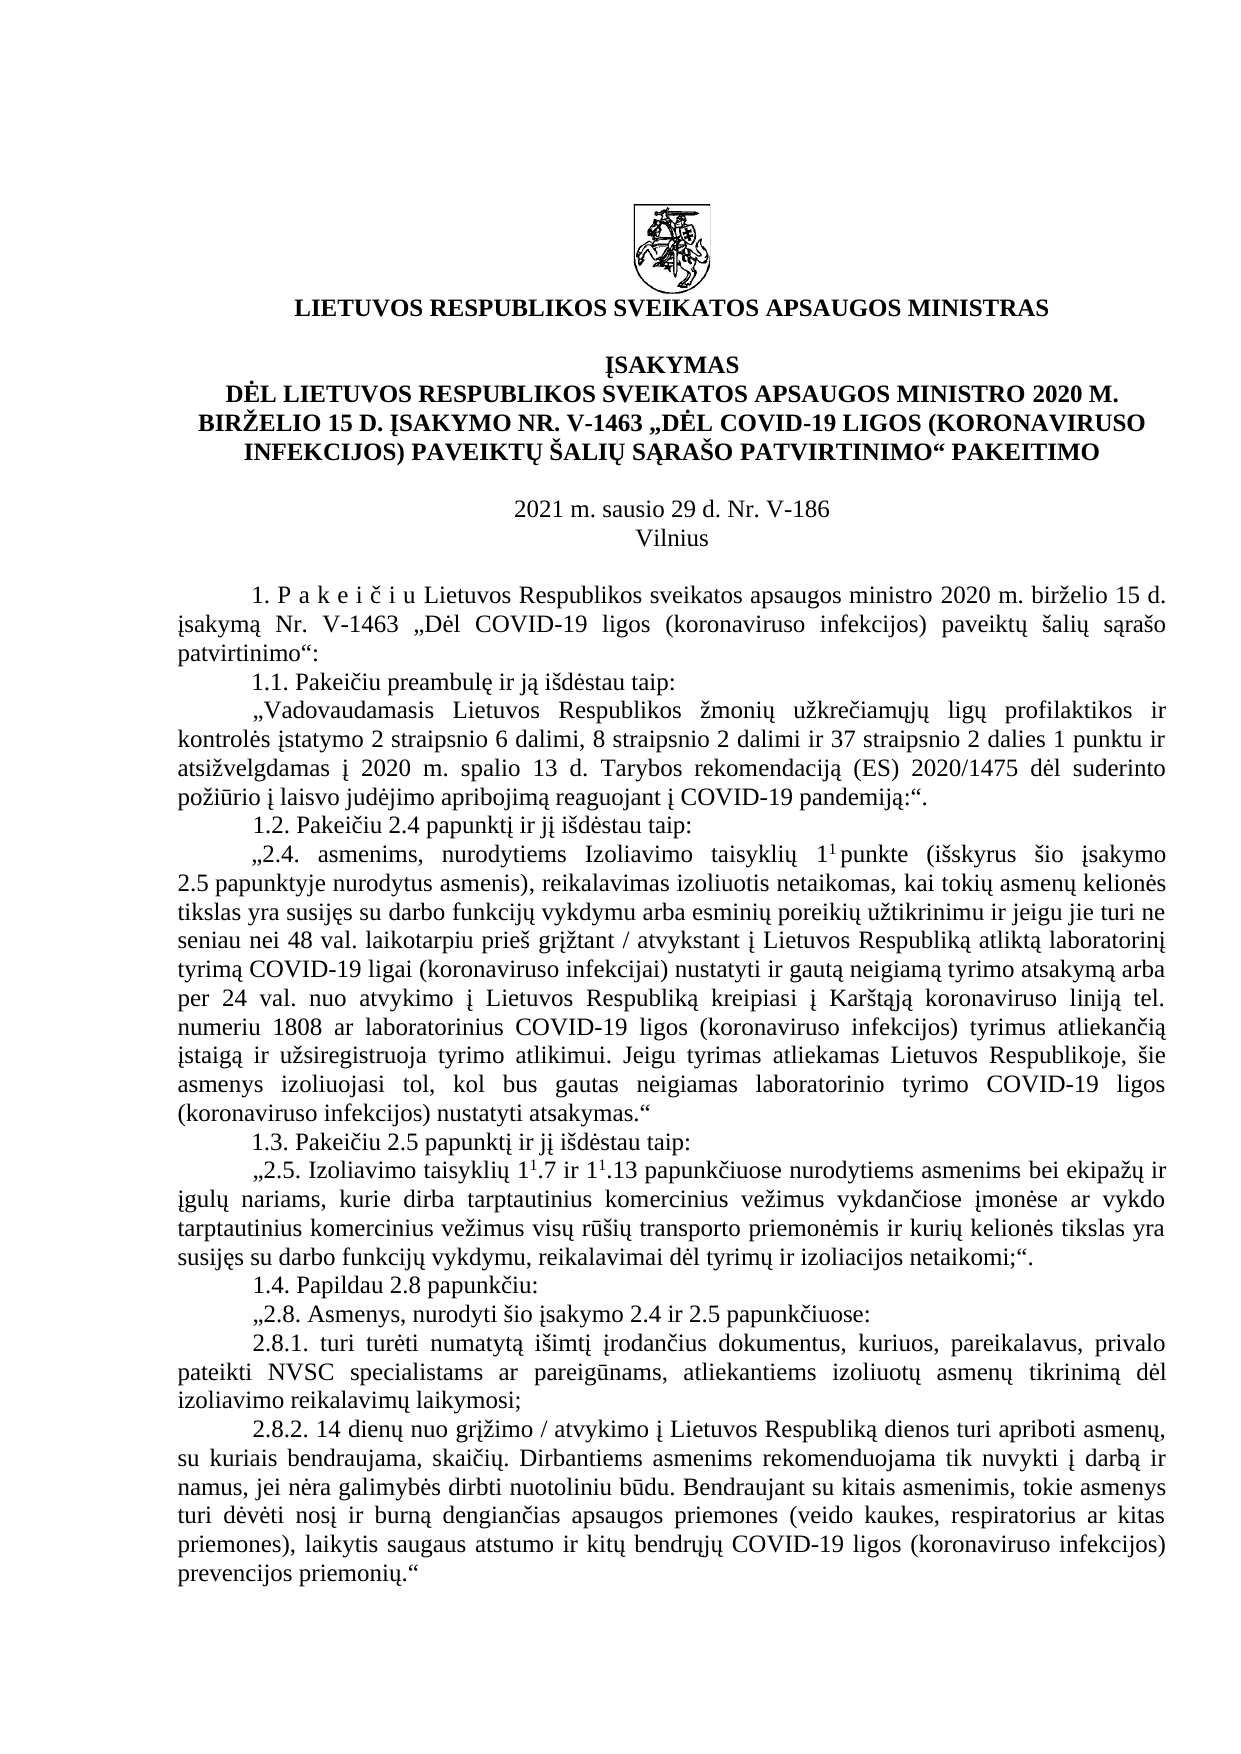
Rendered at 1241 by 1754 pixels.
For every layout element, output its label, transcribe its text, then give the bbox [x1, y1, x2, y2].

text 1.2. Pakeičiu 2.4 papunktį ir jį išdėstau taip: [177, 811, 1167, 839]
text „2.5. Izoliavimo taisyklių 11.7 ir 11.13 papunkčiuose nurodytiems asmenims bei ekipažų ir įgulų nariams, kurie dirba tarptautinius komercinius vežimus vykdančiose įmonėse ar vykdo tarptautinius komercinius vežimus visų rūšių transporto priemonėmis ir kurių kelionės tikslas yra susijęs su darbo funkcijų vykdymu, reikalavimai dėl tyrimų ir izoliacijos netaikomi;“. [177, 1156, 1167, 1271]
text 2021 m. sausio 29 d. Nr. V-186 [177, 494, 1167, 523]
text ĮSAKYMAS [177, 351, 1167, 379]
text 1.1. Pakeičiu preambulę ir ją išdėstau taip: [177, 667, 1167, 696]
text Vilnius [177, 523, 1167, 552]
text 2.8.1. turi turėti numatytą išimtį įrodančius dokumentus, kuriuos, pareikalavus, privalo pateikti NVSC specialistams ar pareigūnams, atliekantiems izoliuotų asmenų tikrinimą dėl izoliavimo reikalavimų laikymosi; [177, 1328, 1167, 1414]
text Dėl LIETUVOS RESPUBLIKOS SVEIKATOS APSAUGOS MINISTRO 2020 m. birželio 15 d. įsakymO Nr. V-1463 „Dėl COVID-19 ligos (koronaviruso infekcijos) paveiktų šalių sąrašo patvirtinimo“ PAKEITIMO [177, 379, 1167, 466]
text „2.4. asmenims, nurodytiems Izoliavimo taisyklių 11 punkte (išskyrus šio įsakymo 2.5 papunktyje nurodytus asmenis), reikalavimas izoliuotis netaikomas, kai tokių asmenų kelionės tikslas yra susijęs su darbo funkcijų vykdymu arba esminių poreikių užtikrinimu ir jeigu jie turi ne seniau nei 48 val. laikotarpiu prieš grįžtant / atvykstant į Lietuvos Respubliką atliktą laboratorinį tyrimą COVID-19 ligai (koronaviruso infekcijai) nustatyti ir gautą neigiamą tyrimo atsakymą arba per 24 val. nuo atvykimo į Lietuvos Respubliką kreipiasi į Karštąją koronaviruso liniją tel. numeriu 1808 ar laboratorinius COVID-19 ligos (koronaviruso infekcijos) tyrimus atliekančią įstaigą ir užsiregistruoja tyrimo atlikimui. Jeigu tyrimas atliekamas Lietuvos Respublikoje, šie asmenys izoliuojasi tol, kol bus gautas neigiamas laboratorinio tyrimo COVID-19 ligos (koronaviruso infekcijos) nustatyti atsakymas.“ [177, 839, 1167, 1127]
text 1. P a k e i č i u Lietuvos Respublikos sveikatos apsaugos ministro 2020 m. birželio 15 d. įsakymą Nr. V-1463 „Dėl COVID-19 ligos (koronaviruso infekcijos) paveiktų šalių sąrašo patvirtinimo“: [177, 581, 1167, 667]
text 1.3. Pakeičiu 2.5 papunktį ir jį išdėstau taip: [177, 1127, 1167, 1156]
text „2.8. Asmenys, nurodyti šio įsakymo 2.4 ir 2.5 papunkčiuose: [177, 1299, 1167, 1328]
text 2.8.2. 14 dienų nuo grįžimo / atvykimo į Lietuvos Respubliką dienos turi apriboti asmenų, su kuriais bendraujama, skaičių. Dirbantiems asmenims rekomenduojama tik nuvykti į darbą ir namus, jei nėra galimybės dirbti nuotoliniu būdu. Bendraujant su kitais asmenimis, tokie asmenys turi dėvėti nosį ir burną dengiančias apsaugos priemones (veido kaukes, respiratorius ar kitas priemones), laikytis saugaus atstumo ir kitų bendrųjų COVID-19 ligos (koronaviruso infekcijos) prevencijos priemonių.“ [177, 1414, 1167, 1587]
text 1.4. Papildau 2.8 papunkčiu: [177, 1271, 1167, 1299]
text „Vadovaudamasis Lietuvos Respublikos žmonių užkrečiamųjų ligų profilaktikos ir kontrolės įstatymo 2 straipsnio 6 dalimi, 8 straipsnio 2 dalimi ir 37 straipsnio 2 dalies 1 punktu ir atsižvelgdamas į 2020 m. spalio 13 d. Tarybos rekomendaciją (ES) 2020/1475 dėl suderinto požiūrio į laisvo judėjimo apribojimą reaguojant į COVID-19 pandemiją:“. [177, 696, 1167, 811]
text LIETUVOS RESPUBLIKOS SVEIKATOS APSAUGOS MINISTRAS [177, 293, 1167, 322]
